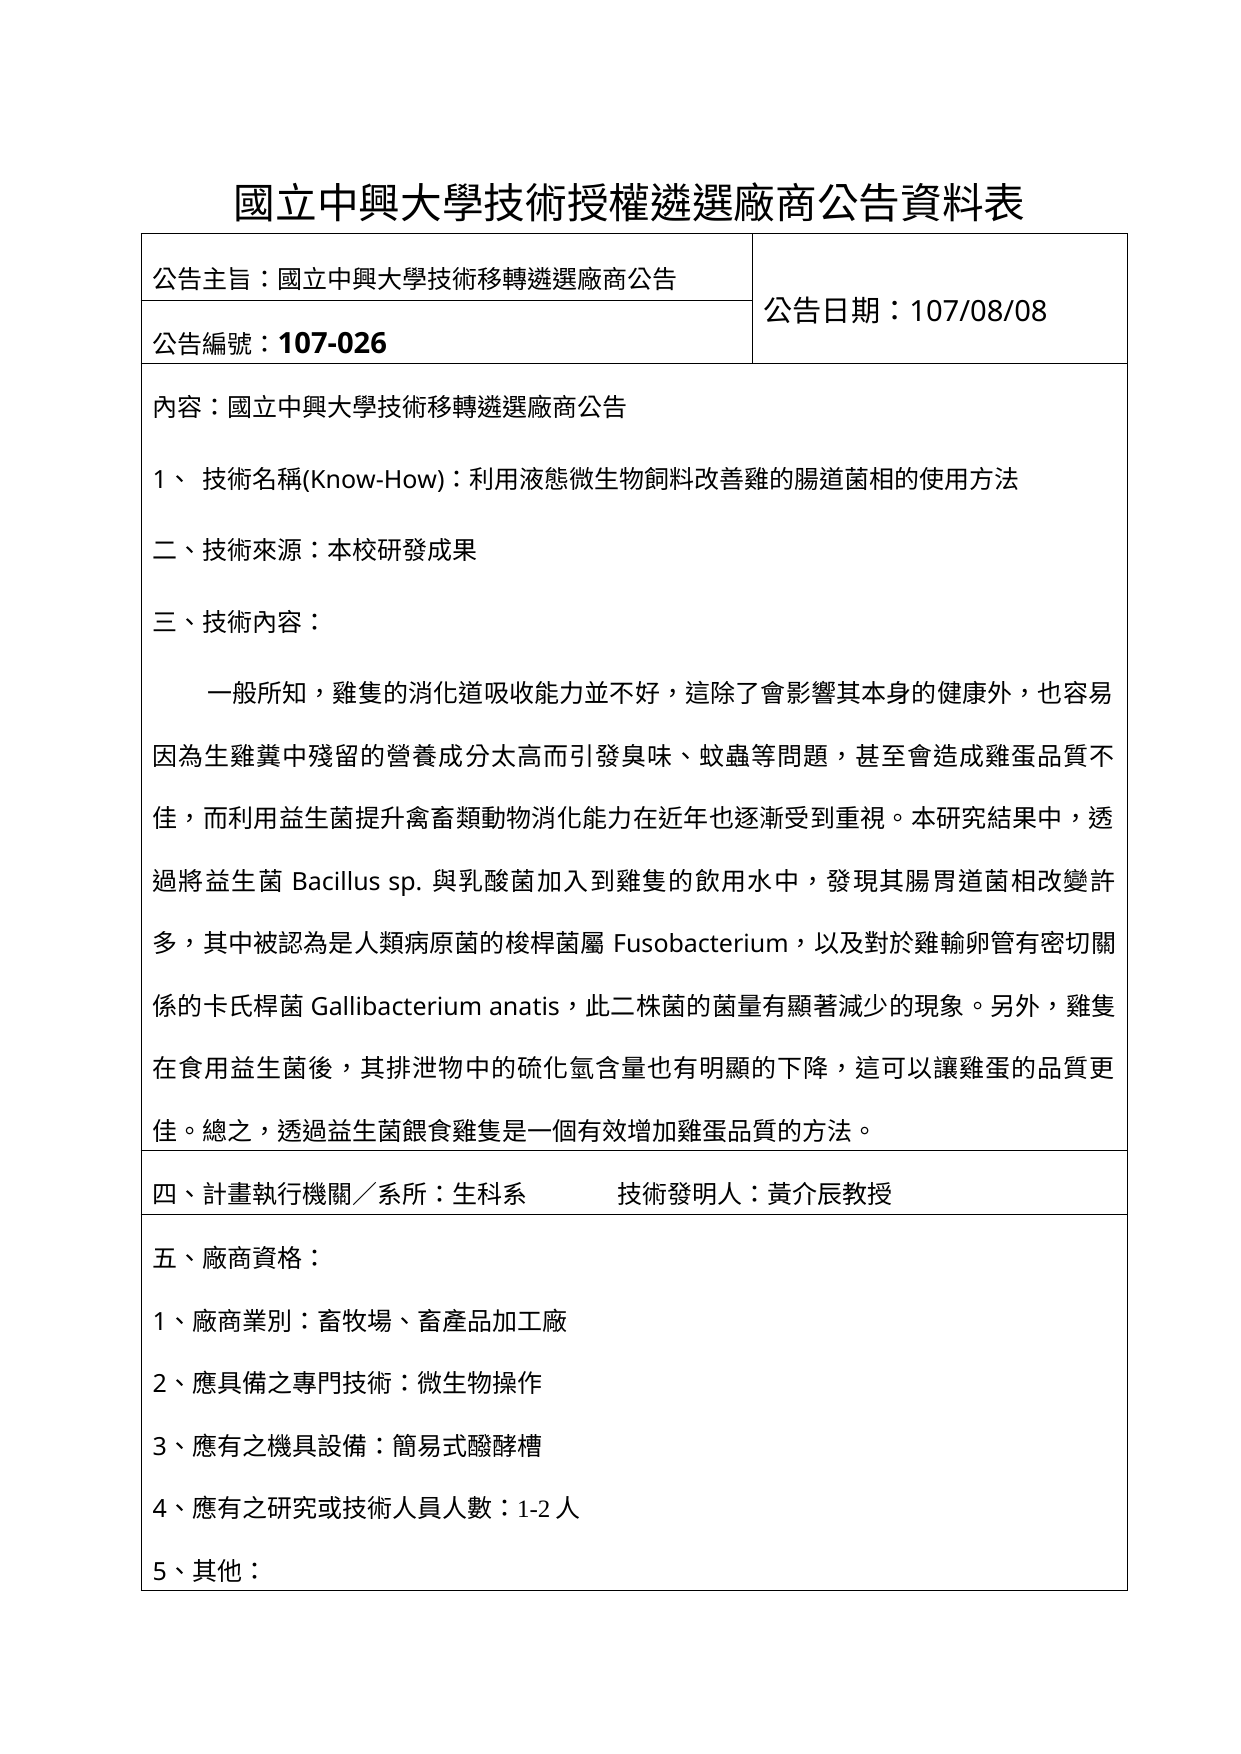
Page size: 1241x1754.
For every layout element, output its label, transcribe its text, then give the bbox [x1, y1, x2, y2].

table_cell 四、計畫執行機關∕系所：生科系 技術發明人：黃介辰教授 [142, 1151, 1127, 1214]
text 國立中興大學技術授權遴選廠商公告資料表 [131, 158, 1128, 221]
table_cell 公告編號：107-026 [142, 301, 752, 363]
table_header 公告日期：107/08/08 [753, 234, 1127, 363]
table_header 公告主旨：國立中興大學技術移轉遴選廠商公告 [142, 234, 752, 299]
table_cell 五、廠商資格： 1、廠商業別：畜牧場、畜產品加工廠 2、應具備之專門技術：微生物操作 3、應有之機具設備：簡易式醱酵槽 4、應有之研究或技術人員人數：1-2人 5、其他： [142, 1215, 1127, 1590]
table_cell 內容：國立中興大學技術移轉遴選廠商公告 技術名稱(Know-How)：利用液態微生物飼料改善雞的腸道菌相的使用方法 二、技術來源：本校研發成果 三、技術內容： 一般所知，雞隻的消化道吸收能力並不好，這除了會影響其本身的健康外，也容易因為生雞糞中殘留的營養成分太高而引發臭味、蚊蟲等問題，甚至會造成雞蛋品質不佳，而利用益生菌提升禽畜類動物消化能力在近年也逐漸受到重視。本研究結果中，透過將益生菌 Bacillus sp. 與乳酸菌加入到雞隻的飲用水中，發現其腸胃道菌相改變許多，其中被認為是人類病原菌的梭桿菌屬 Fusobacterium，以及對於雞輸卵管有密切關係的卡氏桿菌 Gallibacterium anatis，此二株菌的菌量有顯著減少的現象。另外，雞隻在食用益生菌後，其排泄物中的硫化氫含量也有明顯的下降，這可以讓雞蛋的品質更佳。總之，透過益生菌餵食雞隻是一個有效增加雞蛋品質的方法。 [142, 364, 1127, 1150]
